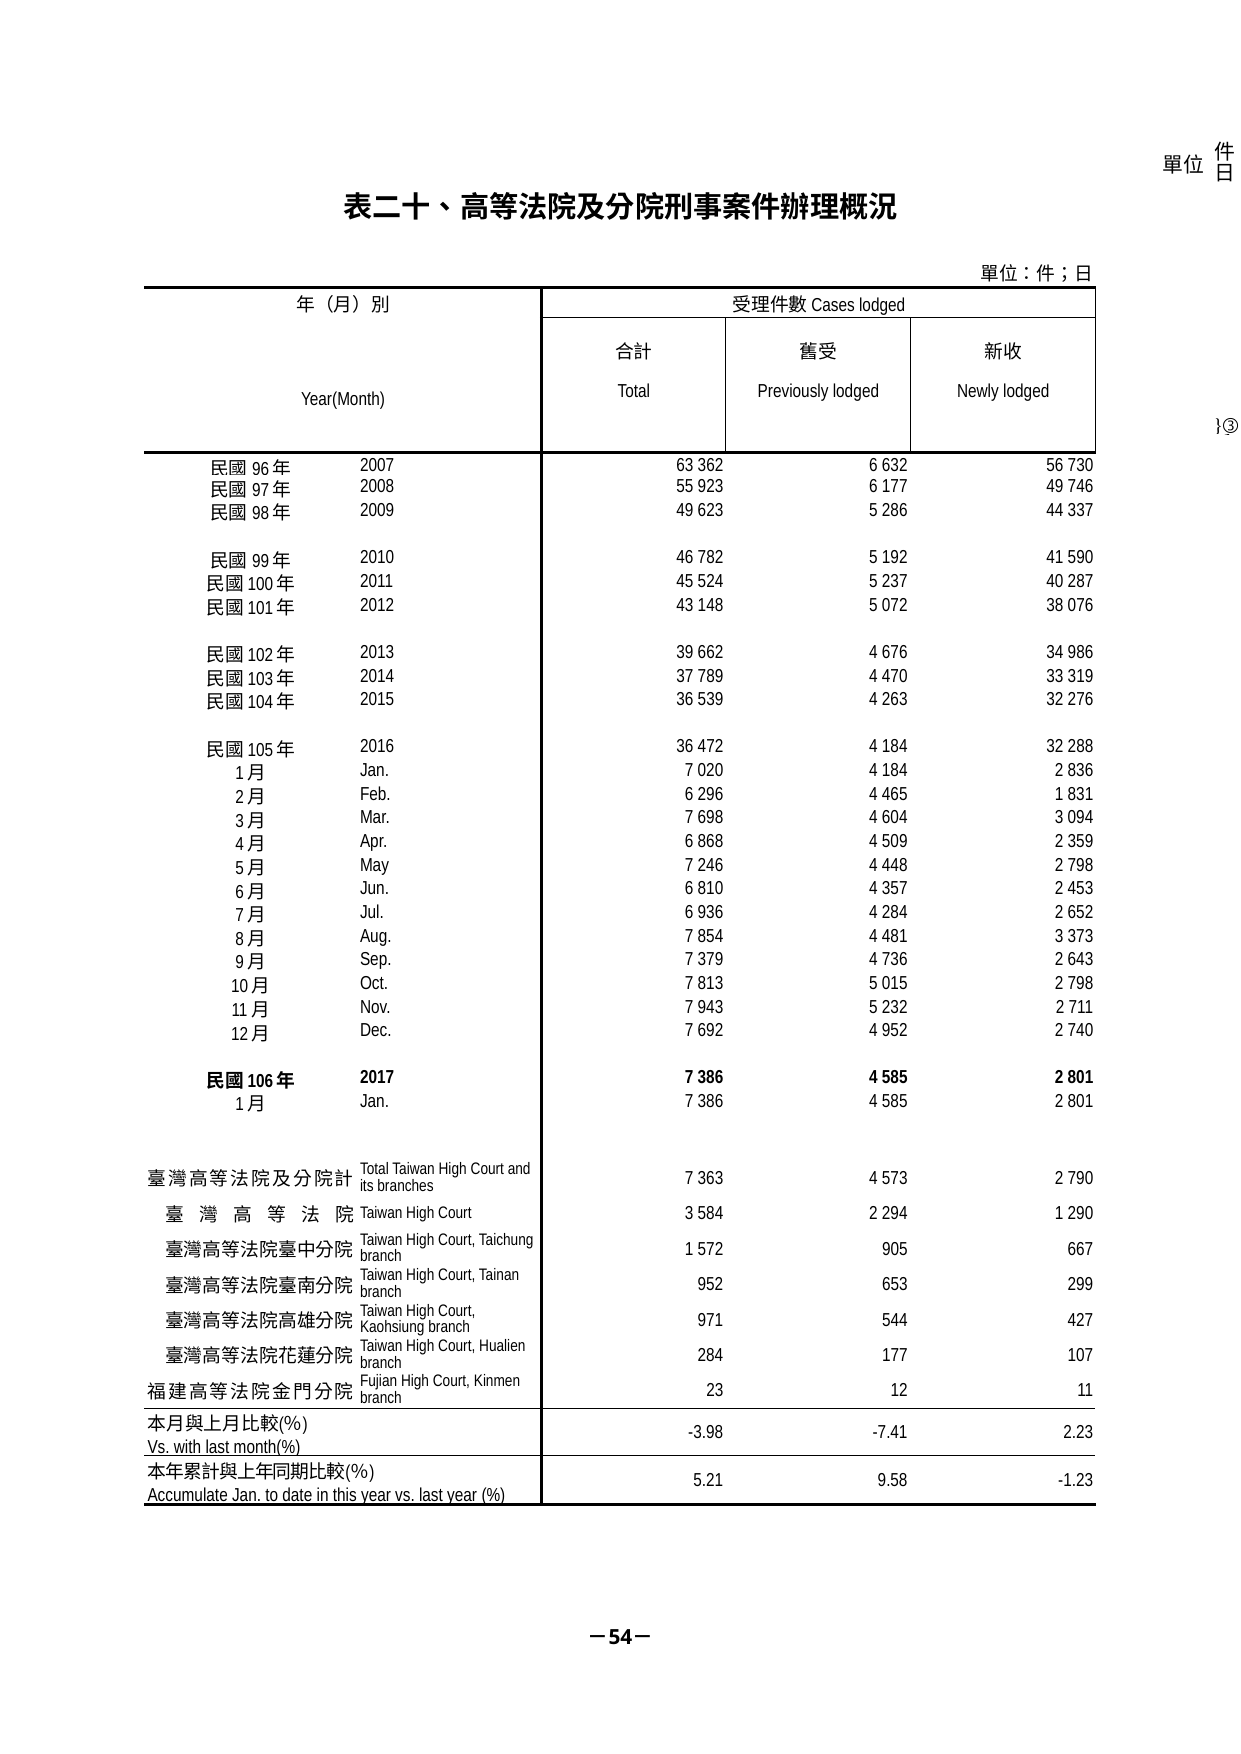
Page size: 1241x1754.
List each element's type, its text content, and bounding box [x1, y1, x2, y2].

table_header 年（月）別 [144, 289, 540, 380]
table_cell 4 184 [726, 758, 910, 782]
table_cell 民國103年 [144, 664, 357, 687]
table_cell [357, 1113, 540, 1136]
table_cell 2013 [357, 640, 540, 663]
table_cell 5 015 [726, 971, 910, 994]
table_cell 36 472 [543, 734, 726, 758]
table_cell Newly lodged [911, 380, 1095, 451]
table_cell 37 789 [543, 664, 726, 687]
table_cell 臺灣高等法院高雄分院 [144, 1302, 357, 1337]
table_cell 3 094 [910, 805, 1096, 829]
table_cell 臺灣高等法院及分院計 [144, 1160, 357, 1195]
table_cell 民國 98年 [144, 498, 357, 522]
table_cell 7 379 [543, 947, 726, 971]
table_cell 臺灣高等法院臺中分院 [144, 1231, 357, 1266]
table_cell [543, 1136, 726, 1160]
table_cell [726, 616, 910, 640]
table_cell 2 652 [910, 900, 1096, 923]
table_cell 4 284 [726, 900, 910, 923]
table_cell Fujian High Court, Kinmen branch [357, 1373, 540, 1408]
table_cell Oct. [357, 971, 540, 994]
table_cell 4 465 [726, 782, 910, 805]
table_cell 2 359 [910, 829, 1096, 853]
table_cell 6 868 [543, 829, 726, 853]
table_cell -3.98 [543, 1409, 726, 1455]
table_cell Aug. [357, 924, 540, 947]
table_cell 44 337 [910, 498, 1096, 522]
table_cell May [357, 853, 540, 876]
table_cell Jun. [357, 876, 540, 900]
table_cell 2015 [357, 687, 540, 711]
table_cell 民國104年 [144, 687, 357, 711]
table_cell Taiwan High Court, Taichung branch [357, 1231, 540, 1266]
table_cell 2016 [357, 734, 540, 758]
table_cell 7 020 [543, 758, 726, 782]
table_cell 952 [543, 1266, 726, 1302]
table_cell 23 [543, 1373, 726, 1408]
table_cell 民國 99年 [144, 545, 357, 569]
table_cell 7 943 [543, 995, 726, 1018]
table_cell 427 [910, 1302, 1096, 1337]
table_cell 905 [726, 1231, 910, 1266]
table_cell 2 798 [910, 853, 1096, 876]
table_cell 7 698 [543, 805, 726, 829]
table_cell [357, 1136, 540, 1160]
table_cell [144, 1113, 357, 1136]
table_cell [910, 1042, 1096, 1065]
table_cell 7 363 [543, 1160, 726, 1195]
table_cell 5 286 [726, 498, 910, 522]
table_cell 2017 [357, 1065, 540, 1089]
table_cell 1月 [144, 758, 357, 782]
table_cell 38 076 [910, 593, 1096, 616]
table_cell [357, 522, 540, 545]
table_cell 12月 [144, 1018, 357, 1042]
table_cell [910, 1113, 1096, 1136]
table_cell 56 730 [910, 454, 1096, 474]
table_cell 45 524 [543, 569, 726, 592]
table_cell 667 [910, 1231, 1096, 1266]
table_cell 12 [726, 1373, 910, 1408]
table_cell 46 782 [543, 545, 726, 569]
table_cell 4 585 [726, 1089, 910, 1113]
table_cell 32 276 [910, 687, 1096, 711]
table_cell 民國106年 [144, 1065, 357, 1089]
table_cell 民國101年 [144, 593, 357, 616]
table_cell [910, 1136, 1096, 1160]
table_cell Feb. [357, 782, 540, 805]
table_cell [357, 711, 540, 734]
table_cell Jan. [357, 758, 540, 782]
table_cell 本月與上月比較(％) Vs. with last month(%) [144, 1409, 540, 1455]
table_cell 4 263 [726, 687, 910, 711]
table_cell 6月 [144, 876, 357, 900]
table_cell 民國100年 [144, 569, 357, 592]
table_cell [357, 1042, 540, 1065]
table_cell 合計 [543, 318, 725, 380]
table_cell Nov. [357, 995, 540, 1018]
table_cell 5 192 [726, 545, 910, 569]
table_cell 2 294 [726, 1195, 910, 1231]
table_cell 2012 [357, 593, 540, 616]
table_cell Taiwan High Court, Hualien branch [357, 1337, 540, 1372]
table_cell 7 386 [543, 1089, 726, 1113]
table_cell 7 246 [543, 853, 726, 876]
table_cell 4 604 [726, 805, 910, 829]
table_cell 新收 [911, 318, 1095, 380]
table_cell 7 692 [543, 1018, 726, 1042]
table_cell 2009 [357, 498, 540, 522]
table_cell 2010 [357, 545, 540, 569]
table_cell 5 072 [726, 593, 910, 616]
table_cell 2.23 [910, 1408, 1096, 1455]
text 單位：件；日 [148, 259, 1092, 286]
table_cell -7.41 [726, 1409, 910, 1455]
table_cell 舊受 [726, 318, 910, 380]
table_cell [144, 711, 357, 734]
table_cell 2 740 [910, 1018, 1096, 1042]
table_cell 7月 [144, 900, 357, 923]
table_cell 4 736 [726, 947, 910, 971]
table_cell Dec. [357, 1018, 540, 1042]
text 單位： [1162, 148, 1212, 173]
table_cell 6 296 [543, 782, 726, 805]
text 表二十、高等法院及分院刑事案件辦理概況 [148, 183, 1092, 225]
table_cell 7 854 [543, 924, 726, 947]
table_cell 4月 [144, 829, 357, 853]
table_cell 2 453 [910, 876, 1096, 900]
table_cell [543, 711, 726, 734]
table_cell 9.58 [726, 1456, 910, 1502]
table_cell 臺灣高等法院臺南分院 [144, 1266, 357, 1302]
table_cell 1 831 [910, 782, 1096, 805]
table_cell 2月 [144, 782, 357, 805]
table_cell [726, 711, 910, 734]
table_cell 4 676 [726, 640, 910, 663]
table_cell Previously lodged [726, 380, 910, 451]
table_cell 4 481 [726, 924, 910, 947]
table_cell 39 662 [543, 640, 726, 663]
table_cell 971 [543, 1302, 726, 1337]
table_cell 5月 [144, 853, 357, 876]
table_cell 民國 97年 [144, 474, 357, 498]
table_header 年（月）別 [1215, 411, 1240, 435]
text 件日 [1212, 141, 1240, 184]
table_cell 民國 96年 [144, 454, 357, 474]
table_cell 2 790 [910, 1160, 1096, 1195]
table_cell [726, 1042, 910, 1065]
table_cell 4 470 [726, 664, 910, 687]
table_cell 臺灣高等法院花蓮分院 [144, 1337, 357, 1372]
table_cell -1.23 [910, 1455, 1096, 1502]
table_cell [543, 522, 726, 545]
table_cell 299 [910, 1266, 1096, 1302]
table_cell 49 623 [543, 498, 726, 522]
table_cell Mar. [357, 805, 540, 829]
table_cell Total [543, 380, 725, 451]
table_cell 5 237 [726, 569, 910, 592]
table_cell 4 357 [726, 876, 910, 900]
table_cell [726, 522, 910, 545]
table_cell 107 [910, 1337, 1096, 1372]
table_cell Total Taiwan High Court and its branches [357, 1160, 540, 1195]
table_cell 8月 [144, 924, 357, 947]
table_cell 1 572 [543, 1231, 726, 1266]
table_cell [144, 616, 357, 640]
table_cell 4 952 [726, 1018, 910, 1042]
table_cell 4 448 [726, 853, 910, 876]
table_cell [910, 616, 1096, 640]
table_cell 3 584 [543, 1195, 726, 1231]
table_cell 3月 [144, 805, 357, 829]
table_cell Year(Month) [144, 380, 540, 451]
table_cell [357, 616, 540, 640]
table_cell 福建高等法院金門分院 [144, 1373, 357, 1408]
table_cell [543, 1042, 726, 1065]
table_cell 2 836 [910, 758, 1096, 782]
table_cell 63 362 [543, 454, 726, 474]
table_cell 4 573 [726, 1160, 910, 1195]
table_cell [910, 711, 1096, 734]
table_cell 6 632 [726, 454, 910, 474]
table_cell [910, 522, 1096, 545]
table_cell [144, 1136, 357, 1160]
table_cell 2 711 [910, 995, 1096, 1018]
table_cell 41 590 [910, 545, 1096, 569]
table_cell 3 373 [910, 924, 1096, 947]
table_cell 7 386 [543, 1065, 726, 1089]
table_cell 4 184 [726, 734, 910, 758]
table_cell 11月 [144, 995, 357, 1018]
table_cell 9月 [144, 947, 357, 971]
table_cell 33 319 [910, 664, 1096, 687]
table_cell 32 288 [910, 734, 1096, 758]
table_cell Taiwan High Court [357, 1195, 540, 1231]
table_cell 177 [726, 1337, 910, 1372]
table_cell [144, 1042, 357, 1065]
table_cell 11 [910, 1373, 1096, 1408]
table_cell [726, 1136, 910, 1160]
text 表二十、高等法院及分院刑事案件辦理概況 [1162, 173, 1212, 181]
table_cell [144, 522, 357, 545]
table_cell 1 290 [910, 1195, 1096, 1231]
table_cell 7 813 [543, 971, 726, 994]
table_cell 1月 [144, 1089, 357, 1113]
table_cell 43 148 [543, 593, 726, 616]
table_cell Apr. [357, 829, 540, 853]
table_cell 10月 [144, 971, 357, 994]
table_cell 2007 [357, 454, 540, 474]
table_cell Taiwan High Court, Kaohsiung branch [357, 1302, 540, 1337]
table_header 受理件數Cases lodged [543, 289, 1095, 317]
table_cell 6 177 [726, 474, 910, 498]
table_cell 6 810 [543, 876, 726, 900]
table_cell 臺灣高等法院 [144, 1195, 357, 1231]
table_cell [543, 1113, 726, 1136]
table_cell 544 [726, 1302, 910, 1337]
table_cell [726, 1113, 910, 1136]
table_cell Jan. [357, 1089, 540, 1113]
table_cell 2008 [357, 474, 540, 498]
table_cell 2 801 [910, 1089, 1096, 1113]
table_cell 2 801 [910, 1065, 1096, 1089]
table_cell 40 287 [910, 569, 1096, 592]
table_cell 2 798 [910, 971, 1096, 994]
table_cell 5 232 [726, 995, 910, 1018]
table_cell Jul. [357, 900, 540, 923]
table_cell 55 923 [543, 474, 726, 498]
table_cell 4 509 [726, 829, 910, 853]
table_cell 2011 [357, 569, 540, 592]
table_cell 4 585 [726, 1065, 910, 1089]
table_cell Taiwan High Court, Tainan branch [357, 1266, 540, 1302]
table_cell 653 [726, 1266, 910, 1302]
table_cell Sep. [357, 947, 540, 971]
table_cell [543, 616, 726, 640]
table_cell 2 643 [910, 947, 1096, 971]
table_cell 2014 [357, 664, 540, 687]
table_cell 民國105年 [144, 734, 357, 758]
table_cell 6 936 [543, 900, 726, 923]
table_cell 民國102年 [144, 640, 357, 663]
table_cell 36 539 [543, 687, 726, 711]
table_cell 34 986 [910, 640, 1096, 663]
table_cell 5.21 [543, 1456, 726, 1502]
table_cell 本年累計與上年同期比較(％) Accumulate Jan. to date in this year vs. last year (%) [144, 1456, 540, 1502]
table_cell 49 746 [910, 474, 1096, 498]
table_cell 284 [543, 1337, 726, 1372]
